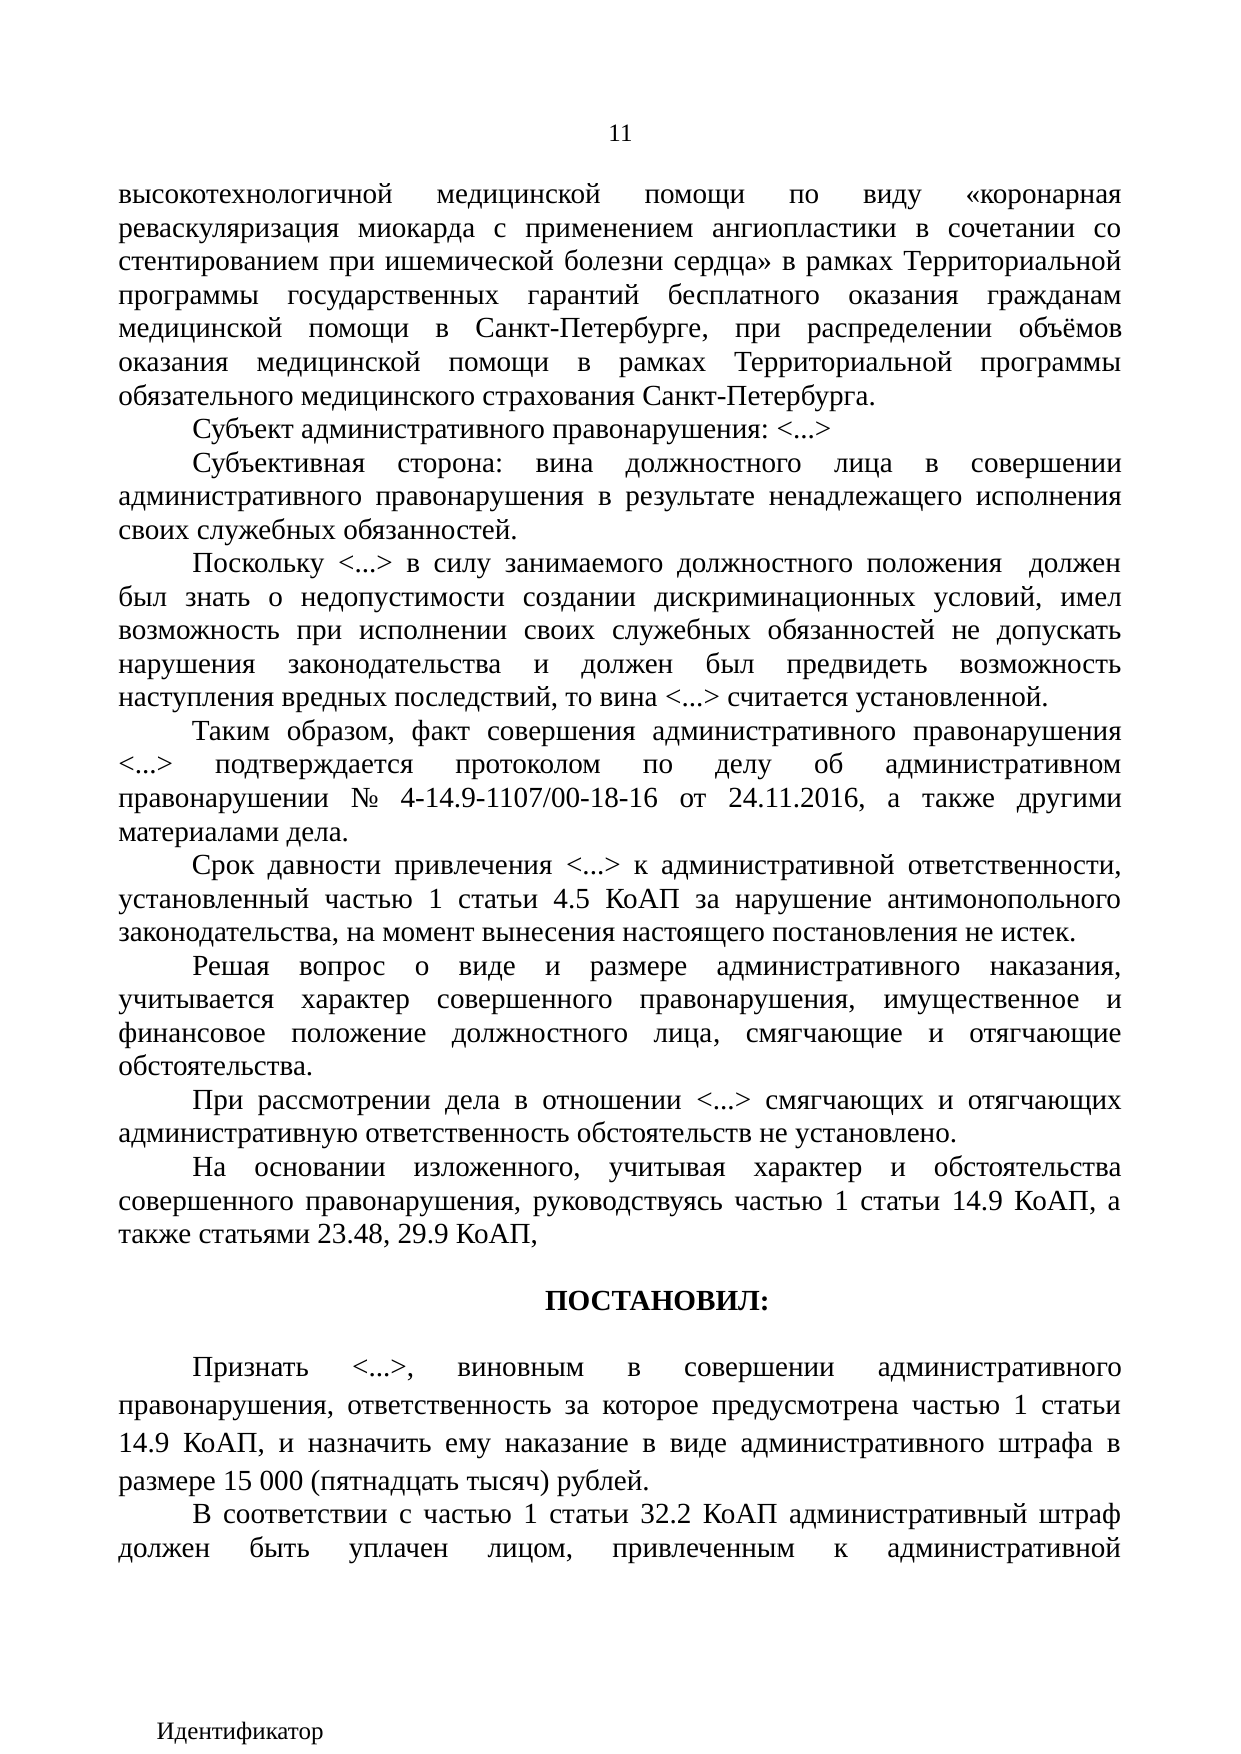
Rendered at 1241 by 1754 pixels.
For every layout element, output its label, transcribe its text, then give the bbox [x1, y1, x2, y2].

text Срок давности привлечения <...> к административной ответственности, установленный частью 1 статьи 4.5 КоАП за нарушение антимонопольного законодательства, на момент вынесения настоящего постановления не истек. [118, 847, 1122, 948]
text В соответствии с частью 1 статьи 32.2 КоАП административный штраф должен быть уплачен лицом, привлеченным к административной [118, 1496, 1122, 1563]
text Субъект административного правонарушения: <...> [118, 411, 1122, 445]
text Субъективная сторона: вина должностного лица в совершении административного правонарушения в результате ненадлежащего исполнения своих служебных обязанностей. [118, 445, 1122, 545]
text При рассмотрении дела в отношении <...> смягчающих и отягчающих административную ответственность обстоятельств не установлено. [118, 1082, 1122, 1149]
text На основании изложенного, учитывая характер и обстоятельства совершенного правонарушения, руководствуясь частью 1 статьи 14.9 КоАП, а также статьями 23.48, 29.9 КоАП, [118, 1149, 1122, 1250]
text Поскольку <...> в силу занимаемого должностного положения должен был знать о недопустимости создании дискриминационных условий, имел возможность при исполнении своих служебных обязанностей не допускать нарушения законодательства и должен был предвидеть возможность наступления вредных последствий, то вина <...> считается установленной. [118, 545, 1122, 713]
text Признать <...>, виновным в совершении административного правонарушения, ответственность за которое предусмотрена частью 1 статьи 14.9 КоАП, и назначить ему наказание в виде административного штрафа в размере 15 000 (пятнадцать тысяч) рублей. [118, 1345, 1122, 1496]
text Решая вопрос о виде и размере административного наказания, учитывается характер совершенного правонарушения, имущественное и финансовое положение должностного лица, смягчающие и отягчающие обстоятельства. [118, 948, 1122, 1082]
text высокотехнологичной медицинской помощи по виду «коронарная реваскуляризация миокарда с применением ангиопластики в сочетании со стентированием при ишемической болезни сердца» в рамках Территориальной программы государственных гарантий бесплатного оказания гражданам медицинской помощи в Санкт-Петербурге, при распределении объёмов оказания медицинской помощи в рамках Территориальной программы обязательного медицинского страхования Санкт-Петербурга. [118, 176, 1122, 411]
text ПОСТАНОВИЛ: [118, 1278, 1122, 1316]
text Таким образом, факт совершения административного правонарушения <...> подтверждается протоколом по делу об административном правонарушении № 4-14.9-1107/00-18-16 от 24.11.2016, а также другими материалами дела. [118, 713, 1122, 847]
